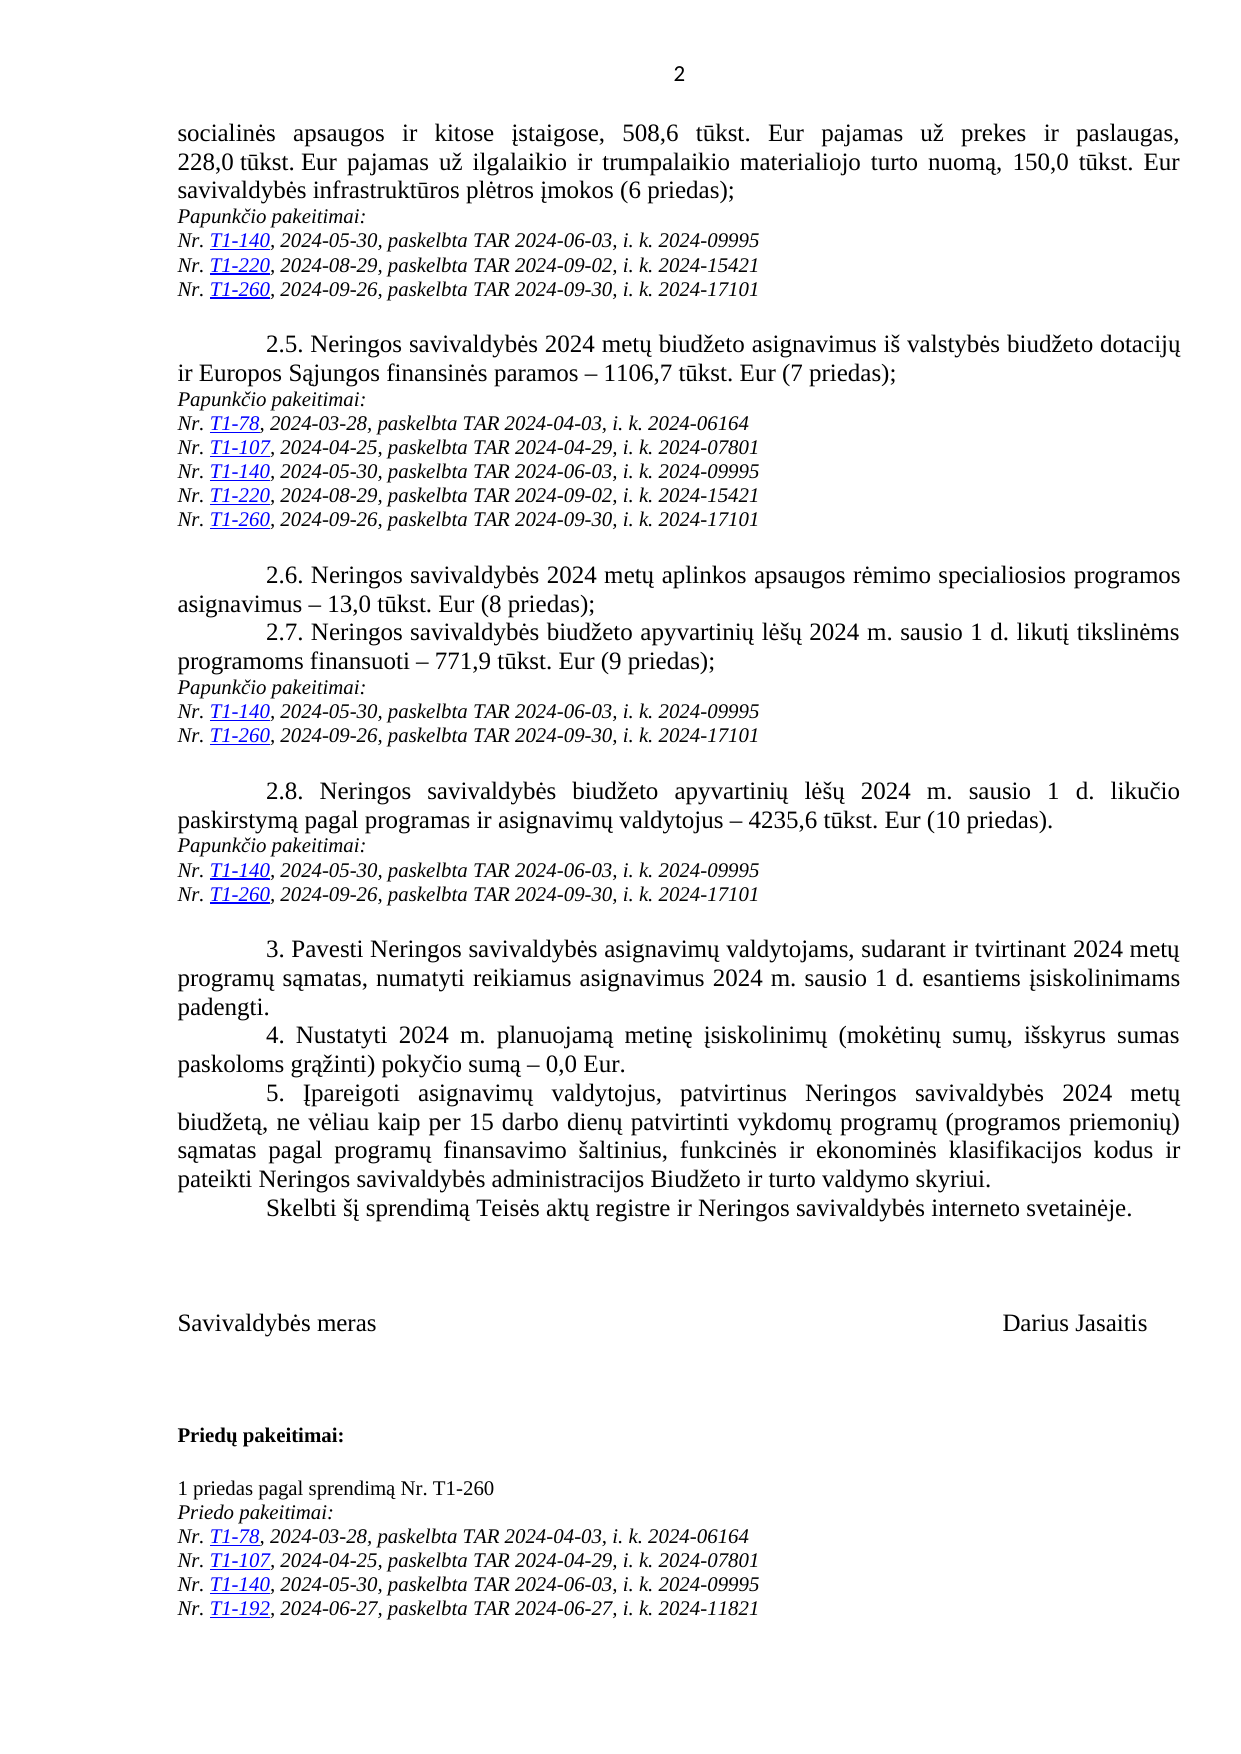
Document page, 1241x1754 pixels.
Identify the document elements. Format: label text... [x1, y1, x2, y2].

text Nr. T1-78, 2024-03-28, paskelbta TAR 2024-04-03, i. k. 2024-06164 [177, 1524, 1181, 1548]
text 5. Įpareigoti asignavimų valdytojus, patvirtinus Neringos savivaldybės 2024 metų biudžetą, ne vėliau kaip per 15 darbo dienų patvirtinti vykdomų programų (programos priemonių) sąmatas pagal programų finansavimo šaltinius, funkcinės ir ekonominės klasifikacijos kodus ir pateikti Neringos savivaldybės administracijos Biudžeto ir turto valdymo skyriui. [177, 1078, 1181, 1193]
text Nr. T1-260, 2024-09-26, paskelbta TAR 2024-09-30, i. k. 2024-17101 [177, 882, 1181, 906]
text Papunkčio pakeitimai: [177, 833, 1181, 857]
text Nr. T1-140, 2024-05-30, paskelbta TAR 2024-06-03, i. k. 2024-09995 [177, 857, 1181, 882]
text Nr. T1-140, 2024-05-30, paskelbta TAR 2024-06-03, i. k. 2024-09995 [177, 1572, 1181, 1596]
text 2.5. Neringos savivaldybės 2024 metų biudžeto asignavimus iš valstybės biudžeto dotacijų ir Europos Sąjungos finansinės paramos – 1106,7 tūkst. Eur (7 priedas); [177, 329, 1181, 387]
text 2.8. Neringos savivaldybės biudžeto apyvartinių lėšų 2024 m. sausio 1 d. likučio paskirstymą pagal programas ir asignavimų valdytojus – 4235,6 tūkst. Eur (10 priedas). [177, 776, 1181, 833]
text Nr. T1-260, 2024-09-26, paskelbta TAR 2024-09-30, i. k. 2024-17101 [177, 723, 1181, 747]
text Papunkčio pakeitimai: [177, 387, 1181, 411]
text Nr. T1-220, 2024-08-29, paskelbta TAR 2024-09-02, i. k. 2024-15421 [177, 252, 1181, 277]
text Nr. T1-260, 2024-09-26, paskelbta TAR 2024-09-30, i. k. 2024-17101 [177, 277, 1181, 301]
text 2.6. Neringos savivaldybės 2024 metų aplinkos apsaugos rėmimo specialiosios programos asignavimus – 13,0 tūkst. Eur (8 priedas); [177, 560, 1181, 617]
text Nr. T1-107, 2024-04-25, paskelbta TAR 2024-04-29, i. k. 2024-07801 [177, 1548, 1181, 1572]
text Papunkčio pakeitimai: [177, 675, 1181, 699]
text socialinės apsaugos ir kitose įstaigose, 508,6 tūkst. Eur pajamas už prekes ir paslaugas, 228,0 tūkst. Eur pajamas už ilgalaikio ir trumpalaikio materialiojo turto nuomą, 150,0 tūkst. Eur savivaldybės infrastruktūros plėtros įmokos (6 priedas); [177, 118, 1181, 204]
text Nr. T1-140, 2024-05-30, paskelbta TAR 2024-06-03, i. k. 2024-09995 [177, 228, 1181, 252]
text Nr. T1-140, 2024-05-30, paskelbta TAR 2024-06-03, i. k. 2024-09995 [177, 699, 1181, 723]
text Savivaldybės meras Darius Jasaitis [177, 1308, 1181, 1337]
text Nr. T1-192, 2024-06-27, paskelbta TAR 2024-06-27, i. k. 2024-11821 [177, 1596, 1181, 1620]
text Nr. T1-260, 2024-09-26, paskelbta TAR 2024-09-30, i. k. 2024-17101 [177, 507, 1181, 531]
text 2.7. Neringos savivaldybės biudžeto apyvartinių lėšų 2024 m. sausio 1 d. likutį tikslinėms programoms finansuoti – 771,9 tūkst. Eur (9 priedas); [177, 617, 1181, 675]
text Nr. T1-78, 2024-03-28, paskelbta TAR 2024-04-03, i. k. 2024-06164 [177, 411, 1181, 435]
text Priedo pakeitimai: [177, 1500, 1181, 1524]
text Nr. T1-140, 2024-05-30, paskelbta TAR 2024-06-03, i. k. 2024-09995 [177, 459, 1181, 483]
text Nr. T1-220, 2024-08-29, paskelbta TAR 2024-09-02, i. k. 2024-15421 [177, 483, 1181, 507]
text Nr. T1-107, 2024-04-25, paskelbta TAR 2024-04-29, i. k. 2024-07801 [177, 435, 1181, 459]
text 3. Pavesti Neringos savivaldybės asignavimų valdytojams, sudarant ir tvirtinant 2024 metų programų sąmatas, numatyti reikiamus asignavimus 2024 m. sausio 1 d. esantiems įsiskolinimams padengti. [177, 934, 1181, 1021]
text Papunkčio pakeitimai: [177, 204, 1181, 228]
text Skelbti šį sprendimą Teisės aktų registre ir Neringos savivaldybės interneto svetainėje. [177, 1193, 1181, 1222]
text 4. Nustatyti 2024 m. planuojamą metinę įsiskolinimų (mokėtinų sumų, išskyrus sumas paskoloms grąžinti) pokyčio sumą – 0,0 Eur. [177, 1021, 1181, 1078]
text 1 priedas pagal sprendimą Nr. T1-260 [177, 1476, 1181, 1500]
text Priedų pakeitimai: [177, 1423, 1181, 1447]
